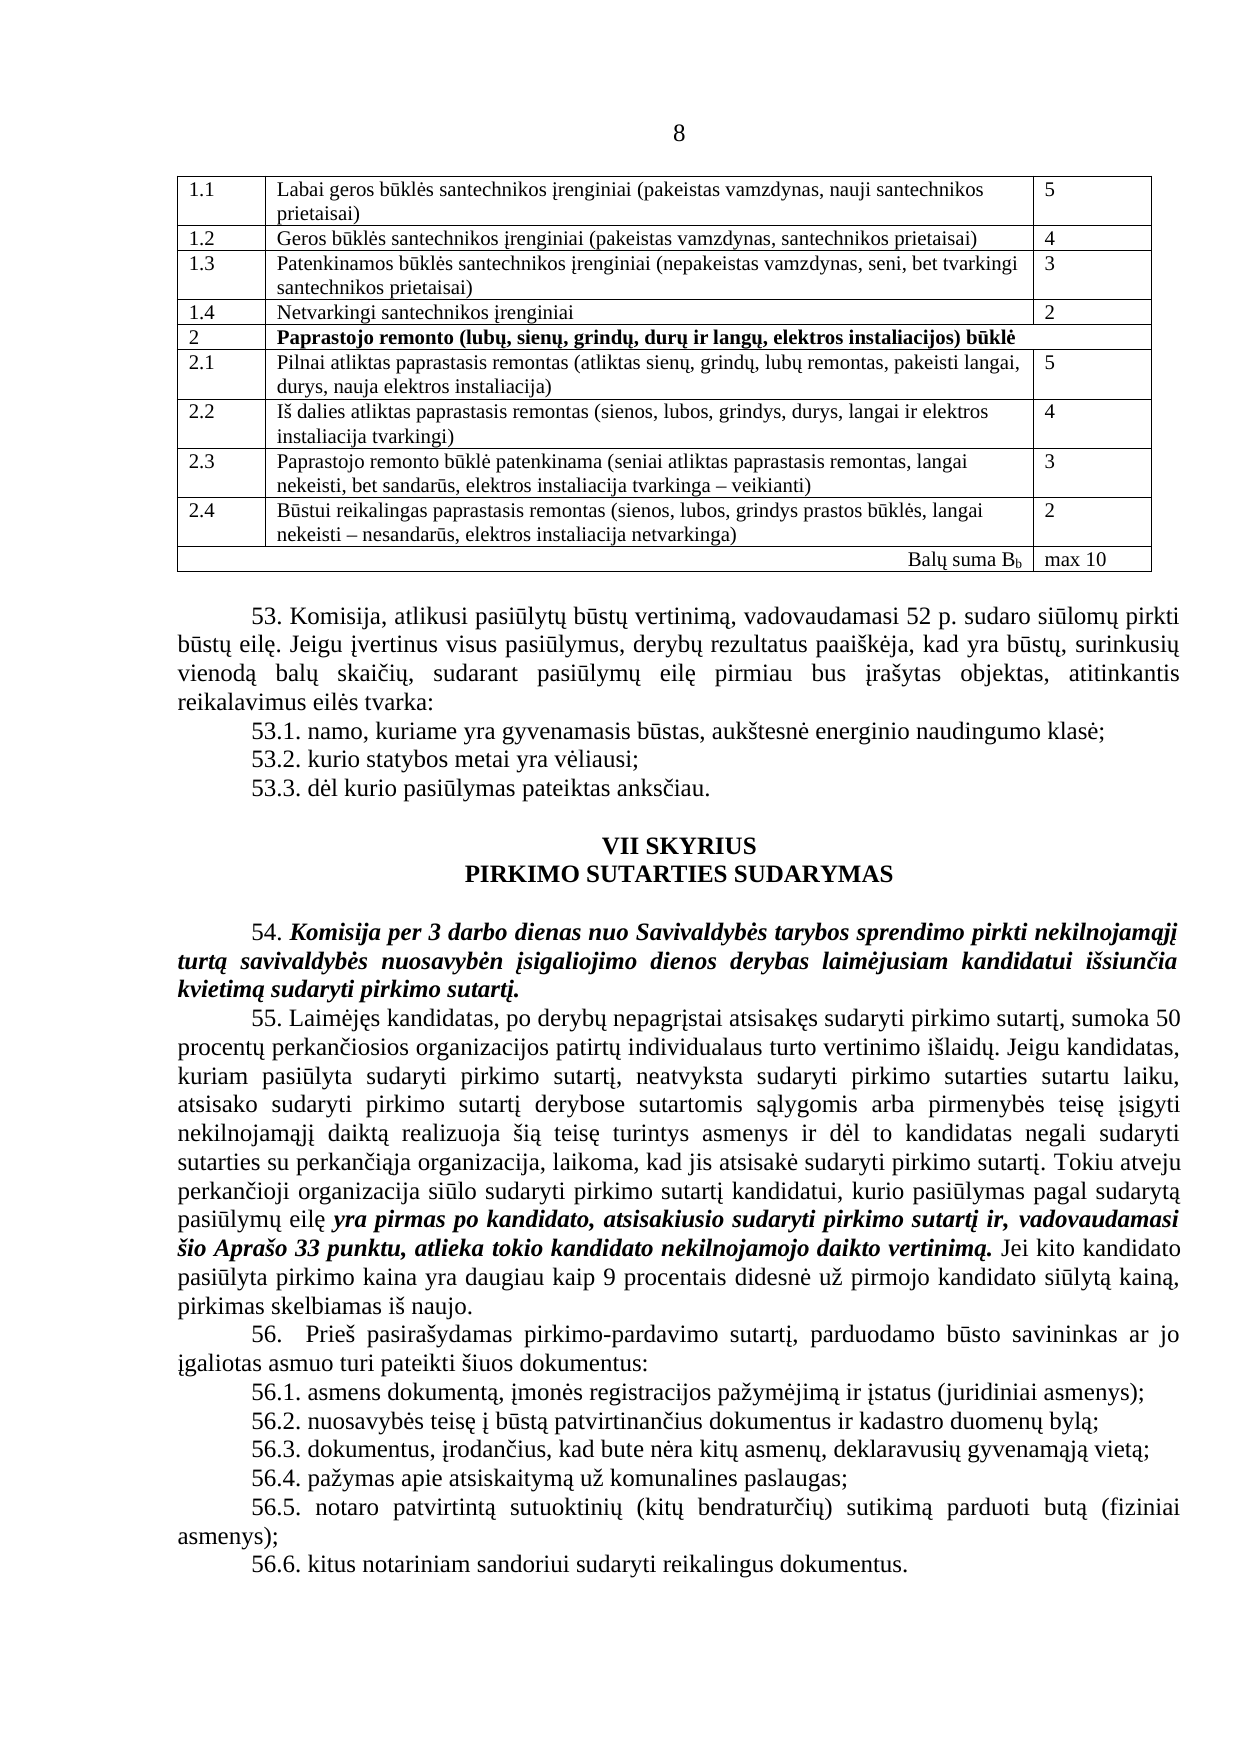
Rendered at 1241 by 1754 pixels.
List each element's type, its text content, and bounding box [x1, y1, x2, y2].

table_cell 2 [1034, 498, 1151, 546]
table_cell 2.1 [178, 350, 265, 398]
table_cell 1.3 [178, 251, 265, 299]
text 53.3. dėl kurio pasiūlymas pateiktas anksčiau. [177, 773, 1181, 802]
table_cell 2.2 [178, 400, 265, 448]
table_cell Geros būklės santechnikos įrenginiai (pakeistas vamzdynas, santechnikos prietaisai) [266, 226, 1033, 250]
table_cell Labai geros būklės santechnikos įrenginiai (pakeistas vamzdynas, nauji santechnikos prietaisai) [266, 177, 1033, 225]
text PIRKIMO SUTARTIES SUDARYMAS [177, 859, 1181, 888]
table_cell 2 [178, 325, 265, 349]
text 56.4. pažymas apie atsiskaitymą už komunalines paslaugas; [177, 1463, 1181, 1492]
table_cell 2.4 [178, 498, 265, 546]
table_cell 1.1 [178, 177, 265, 225]
table_cell 1.2 [178, 226, 265, 250]
text 56. Prieš pasirašydamas pirkimo-pardavimo sutartį, parduodamo būsto savininkas ar jo įgaliotas asmuo turi pateikti šiuos dokumentus: [177, 1319, 1181, 1377]
table_cell 3 [1034, 251, 1151, 299]
table_cell 4 [1034, 400, 1151, 448]
table_cell Paprastojo remonto (lubų, sienų, grindų, durų ir langų, elektros instaliacijos) būklė [266, 325, 1151, 349]
table_cell 4 [1034, 226, 1151, 250]
text 53. Komisija, atlikusi pasiūlytų būstų vertinimą, vadovaudamasi 52 p. sudaro siūlomų pirkti būstų eilę. Jeigu įvertinus visus pasiūlymus, derybų rezultatus paaiškėja, kad yra būstų, surinkusių vienodą balų skaičių, sudarant pasiūlymų eilę pirmiau bus įrašytas objektas, atitinkantis reikalavimus eilės tvarka: [177, 601, 1181, 716]
table_cell max 10 [1034, 547, 1151, 571]
table_cell 5 [1034, 350, 1151, 398]
text 56.1. asmens dokumentą, įmonės registracijos pažymėjimą ir įstatus (juridiniai asmenys); [177, 1377, 1181, 1406]
text 54. Komisija per 3 darbo dienas nuo Savivaldybės tarybos sprendimo pirkti nekilnojamąjį turtą savivaldybės nuosavybėn įsigaliojimo dienos derybas laimėjusiam kandidatui išsiunčia kvietimą sudaryti pirkimo sutartį. [177, 917, 1181, 1003]
table_cell Patenkinamos būklės santechnikos įrenginiai (nepakeistas vamzdynas, seni, bet tvarkingi santechnikos prietaisai) [266, 251, 1033, 299]
text 53.2. kurio statybos metai yra vėliausi; [177, 744, 1181, 773]
text 55. Laimėjęs kandidatas, po derybų nepagrįstai atsisakęs sudaryti pirkimo sutartį, sumoka 50 procentų perkančiosios organizacijos patirtų individualaus turto vertinimo išlaidų. Jeigu kandidatas, kuriam pasiūlyta sudaryti pirkimo sutartį, neatvyksta sudaryti pirkimo sutarties sutartu laiku, atsisako sudaryti pirkimo sutartį derybose sutartomis sąlygomis arba pirmenybės teisę įsigyti nekilnojamąjį daiktą realizuoja šią teisę turintys asmenys ir dėl to kandidatas negali sudaryti sutarties su perkančiąja organizacija, laikoma, kad jis atsisakė sudaryti pirkimo sutartį. Tokiu atveju perkančioji organizacija siūlo sudaryti pirkimo sutartį kandidatui, kurio pasiūlymas pagal sudarytą pasiūlymų eilę yra pirmas po kandidato, atsisakiusio sudaryti pirkimo sutartį ir, vadovaudamasi šio Aprašo 33 punktu, atlieka tokio kandidato nekilnojamojo daikto vertinimą. Jei kito kandidato pasiūlyta pirkimo kaina yra daugiau kaip 9 procentais didesnė už pirmojo kandidato siūlytą kainą, pirkimas skelbiamas iš naujo. [177, 1003, 1181, 1319]
text 56.3. dokumentus, įrodančius, kad bute nėra kitų asmenų, deklaravusių gyvenamąją vietą; [177, 1434, 1181, 1463]
table_cell 1.4 [178, 300, 265, 324]
text 56.6. kitus notariniam sandoriui sudaryti reikalingus dokumentus. [177, 1549, 1181, 1578]
table_cell Netvarkingi santechnikos įrenginiai [266, 300, 1033, 324]
table_cell Balų suma Bb [178, 547, 1033, 571]
table_cell 2.3 [178, 449, 265, 497]
text 53.1. namo, kuriame yra gyvenamasis būstas, aukštesnė energinio naudingumo klasė; [177, 716, 1181, 744]
table_cell Būstui reikalingas paprastasis remontas (sienos, lubos, grindys prastos būklės, langai nekeisti – nesandarūs, elektros instaliacija netvarkinga) [266, 498, 1033, 546]
table_cell 5 [1034, 177, 1151, 225]
table_cell Pilnai atliktas paprastasis remontas (atliktas sienų, grindų, lubų remontas, pakeisti langai, durys, nauja elektros instaliacija) [266, 350, 1033, 398]
text 56.2. nuosavybės teisę į būstą patvirtinančius dokumentus ir kadastro duomenų bylą; [177, 1406, 1181, 1434]
table_cell Paprastojo remonto būklė patenkinama (seniai atliktas paprastasis remontas, langai nekeisti, bet sandarūs, elektros instaliacija tvarkinga – veikianti) [266, 449, 1033, 497]
text VII SKYRIUS [177, 831, 1181, 859]
table_cell 3 [1034, 449, 1151, 497]
text 56.5. notaro patvirtintą sutuoktinių (kitų bendraturčių) sutikimą parduoti butą (fiziniai asmenys); [177, 1492, 1181, 1549]
table_cell Iš dalies atliktas paprastasis remontas (sienos, lubos, grindys, durys, langai ir elektros instaliacija tvarkingi) [266, 400, 1033, 448]
table_cell 2 [1034, 300, 1151, 324]
